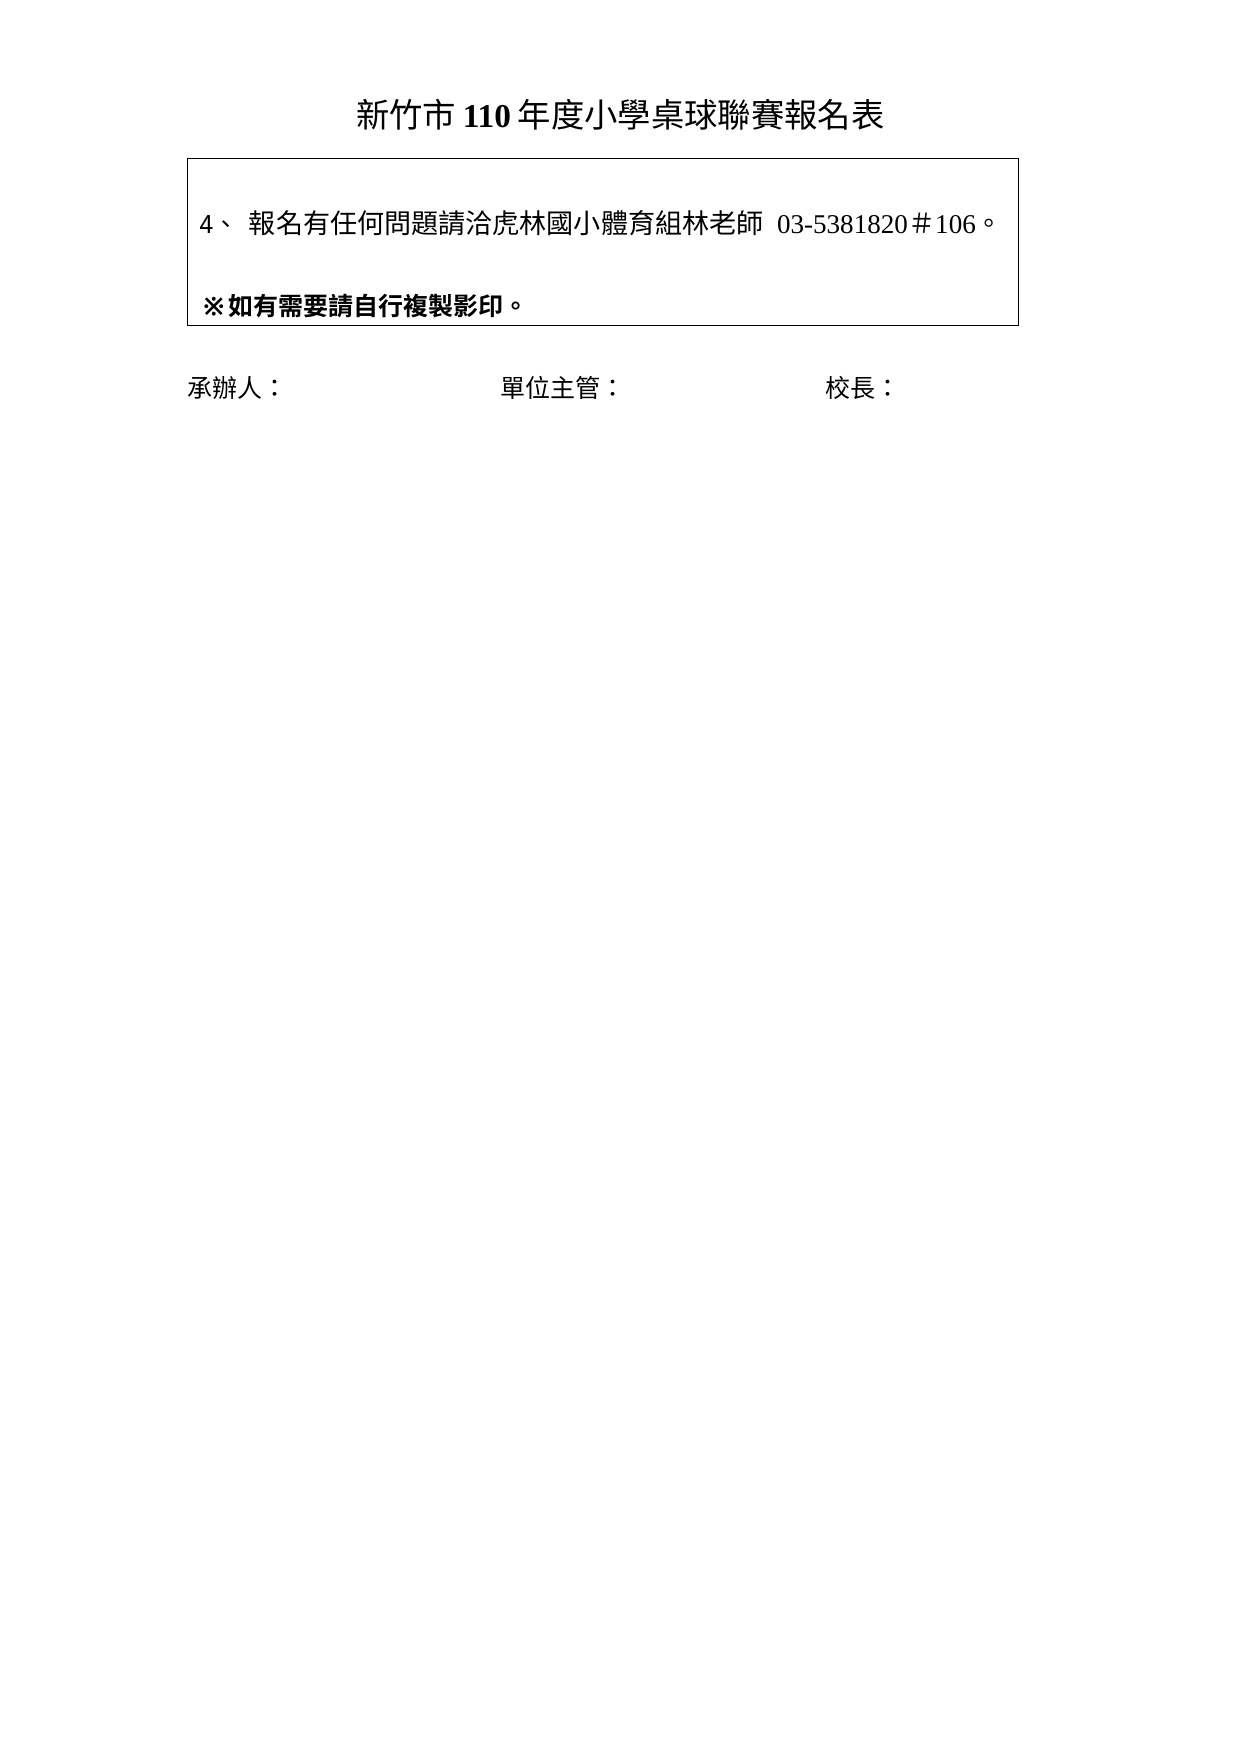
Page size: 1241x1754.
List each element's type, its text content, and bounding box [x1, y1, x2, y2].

text 承辦人： 單位主管： 校長： [187, 345, 1053, 408]
table_cell 報名人數：各組最多報名兩隊，每隊選手最多 8 人，含隊長。 檔名：團體賽-（ )國小-( )生-（ ）組 報名：請依本報名表格式完成校內核章後於110 年 9 月 24 日（五） 17:00 前上傳至https://forms.gle/FUVkKbGr9q9xbyHW9，完成報名。 報名有任何問題請洽虎林國小體育組林老師 03-5381820＃106。 ※如有需要請自行複製影印。 [188, 159, 1018, 325]
